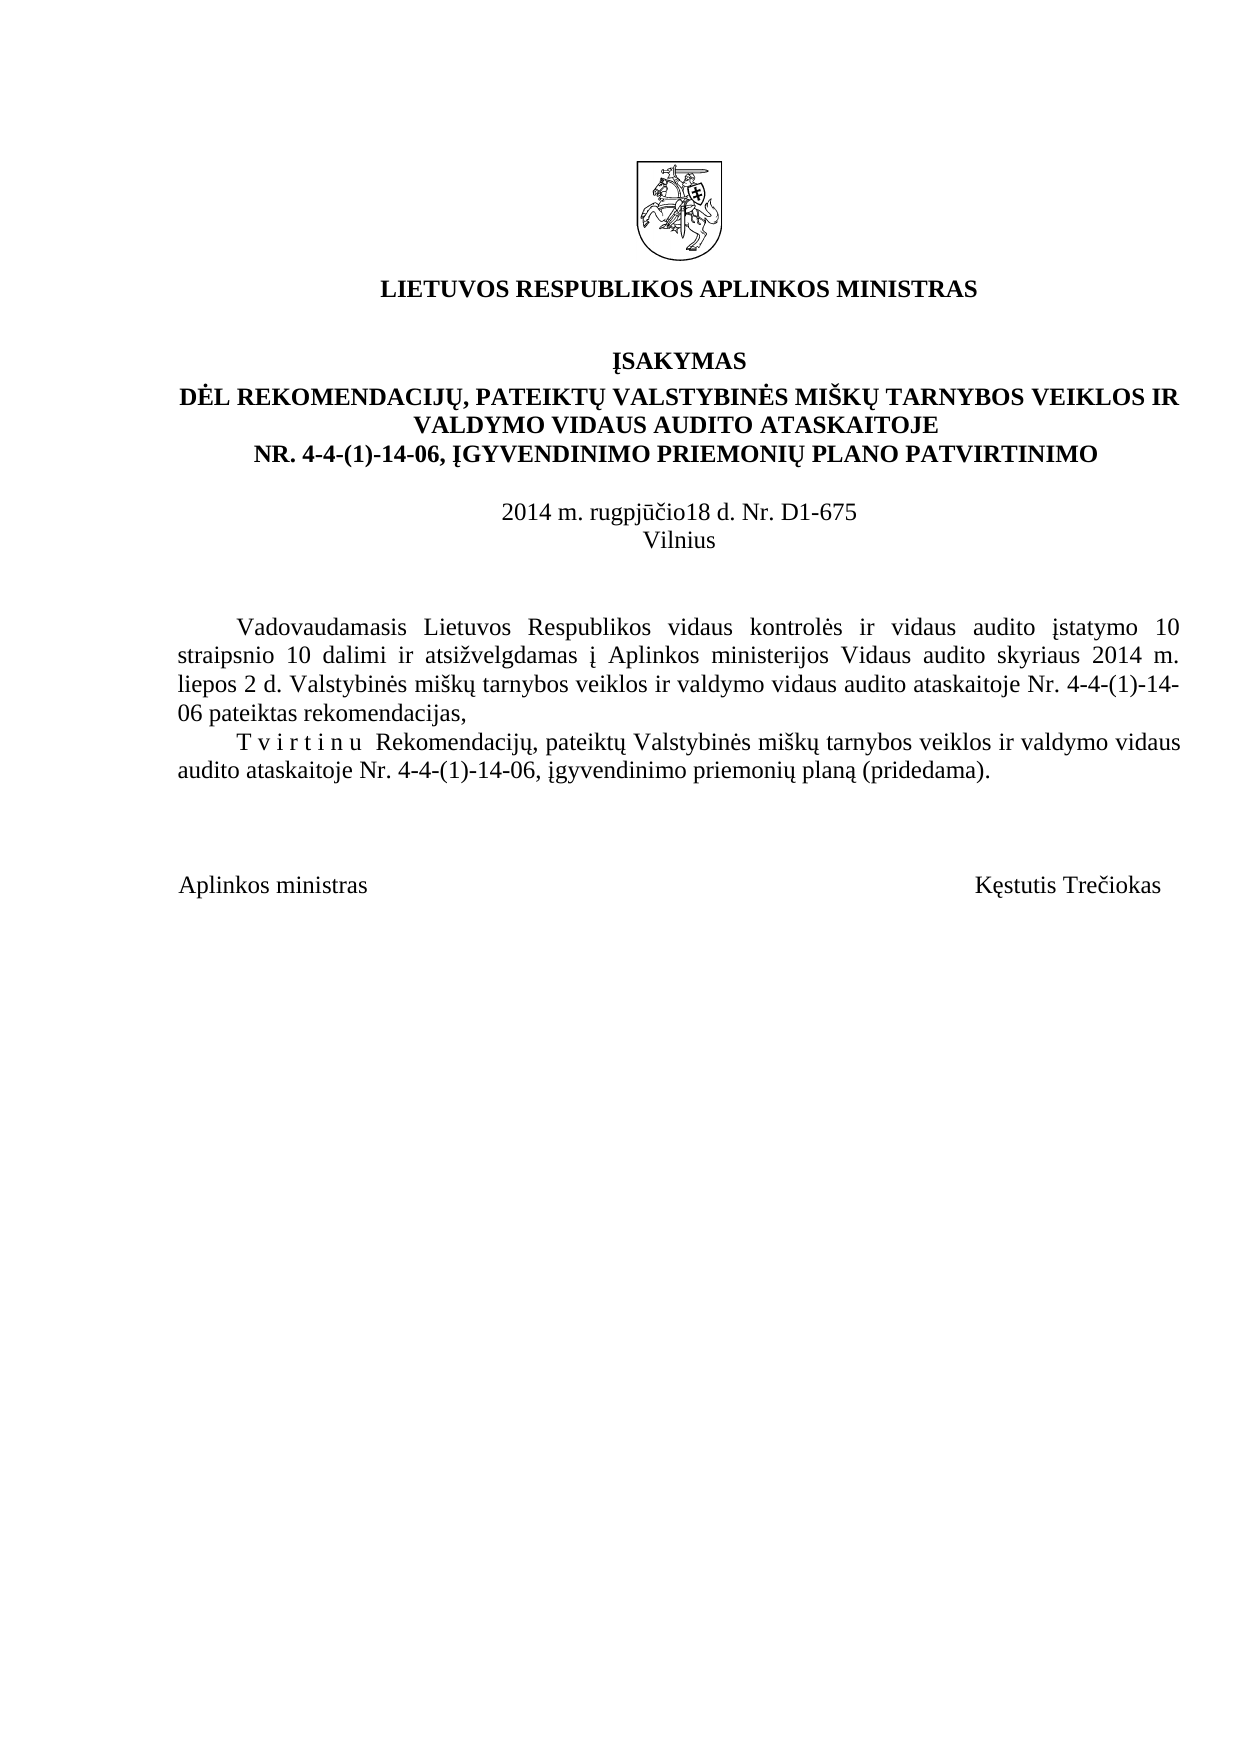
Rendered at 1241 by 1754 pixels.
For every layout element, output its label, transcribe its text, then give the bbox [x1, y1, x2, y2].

text Vilnius [177, 526, 1181, 554]
text Aplinkos ministras Kęstutis Trečiokas [178, 871, 1177, 899]
text LIETUVOS RESPUBLIKOS APLINKOS MINISTRAS [177, 274, 1181, 302]
text NR. 4-4-(1)-14-06, ĮGYVENDINIMO PRIEMONIŲ PLANO PATVIRTINIMO [177, 439, 1181, 468]
text 2014 m. rugpjūčio18 d. Nr. D1-675 [177, 497, 1181, 526]
text Vadovaudamasis Lietuvos Respublikos vidaus kontrolės ir vidaus audito įstatymo 10 straipsnio 10 dalimi ir atsižvelgdamas į Aplinkos ministerijos Vidaus audito skyriaus 2014 m. liepos 2 d. Valstybinės miškų tarnybos veiklos ir valdymo vidaus audito ataskaitoje Nr. 4-4-(1)-14-06 pateiktas rekomendacijas, [177, 612, 1181, 727]
text DĖL REKOMENDACIJŲ, PATEIKTŲ VALSTYBINĖS MIŠKŲ TARNYBOS VEIKLOS IR VALDYMO VIDAUS AUDITO ATASKAITOJE [177, 382, 1181, 439]
text ĮSAKYMAS [177, 346, 1181, 374]
text Tvirtinu Rekomendacijų, pateiktų Valstybinės miškų tarnybos veiklos ir valdymo vidaus audito ataskaitoje Nr. 4-4-(1)-14-06, įgyvendinimo priemonių planą (pridedama). [177, 727, 1181, 784]
